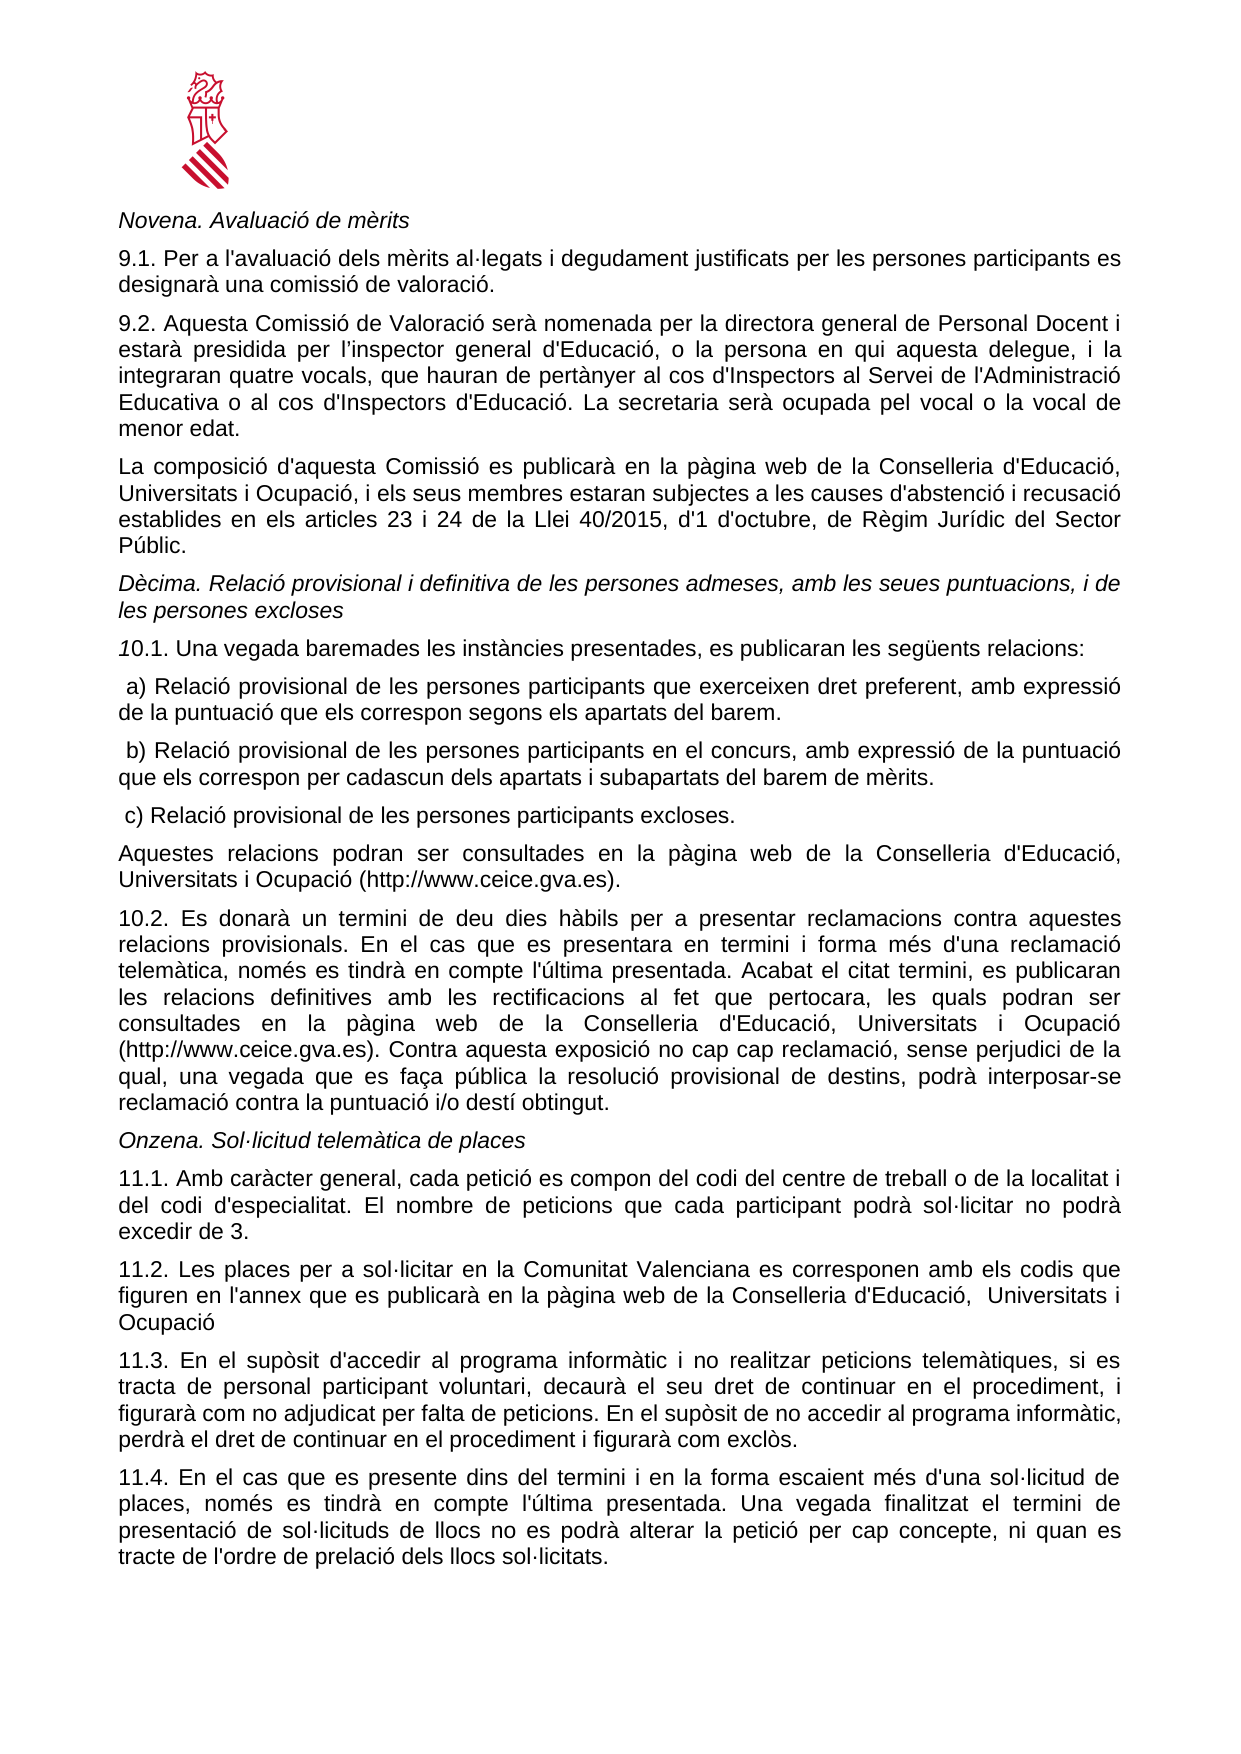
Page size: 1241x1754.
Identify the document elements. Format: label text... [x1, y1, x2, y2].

text 11.2. Les places per a sol·licitar en la Comunitat Valenciana es corresponen amb els codis que figuren en l'annex que es publicarà en la pàgina web de la Conselleria d'Educació, Universitats i Ocupació [118, 1256, 1122, 1335]
text 9.2. Aquesta Comissió de Valoració serà nomenada per la directora general de Personal Docent i estarà presidida per l’inspector general d'Educació, o la persona en qui aquesta delegue, i la integraran quatre vocals, que hauran de pertànyer al cos d'Inspectors al Servei de l'Administració Educativa o al cos d'Inspectors d'Educació. La secretaria serà ocupada pel vocal o la vocal de menor edat. [118, 309, 1122, 441]
text b) Relació provisional de les persones participants en el concurs, amb expressió de la puntuació que els correspon per cadascun dels apartats i subapartats del barem de mèrits. [118, 737, 1122, 790]
text La composició d'aquesta Comissió es publicarà en la pàgina web de la Conselleria d'Educació, Universitats i Ocupació, i els seus membres estaran subjectes a les causes d'abstenció i recusació establides en els articles 23 i 24 de la Llei 40/2015, d'1 d'octubre, de Règim Jurídic del Sector Públic. [118, 453, 1122, 558]
text 11.3. En el supòsit d'accedir al programa informàtic i no realitzar peticions telemàtiques, si es tracta de personal participant voluntari, decaurà el seu dret de continuar en el procediment, i figurarà com no adjudicat per falta de peticions. En el supòsit de no accedir al programa informàtic, perdrà el dret de continuar en el procediment i figurarà com exclòs. [118, 1347, 1122, 1452]
text Novena. Avaluació de mèrits [118, 207, 1122, 233]
text 10.1. Una vegada baremades les instàncies presentades, es publicaran les següents relacions: [118, 635, 1122, 661]
text Dècima. Relació provisional i definitiva de les persones admeses, amb les seues puntuacions, i de les persones excloses [118, 570, 1122, 623]
text 11.4. En el cas que es presente dins del termini i en la forma escaient més d'una sol·licitud de places, només es tindrà en compte l'última presentada. Una vegada finalitzat el termini de presentació de sol·licituds de llocs no es podrà alterar la petició per cap concepte, ni quan es tracte de l'ordre de prelació dels llocs sol·licitats. [118, 1464, 1122, 1569]
text c) Relació provisional de les persones participants excloses. [118, 802, 1122, 828]
text Aquestes relacions podran ser consultades en la pàgina web de la Conselleria d'Educació, Universitats i Ocupació (http://www.ceice.gva.es). [118, 840, 1122, 893]
text 10.2. Es donarà un termini de deu dies hàbils per a presentar reclamacions contra aquestes relacions provisionals. En el cas que es presentara en termini i forma més d'una reclamació telemàtica, només es tindrà en compte l'última presentada. Acabat el citat termini, es publicaran les relacions definitives amb les rectificacions al fet que pertocara, les quals podran ser consultades en la pàgina web de la Conselleria d'Educació, Universitats i Ocupació (http://www.ceice.gva.es). Contra aquesta exposició no cap cap reclamació, sense perjudici de la qual, una vegada que es faça pública la resolució provisional de destins, podrà interposar-se reclamació contra la puntuació i/o destí obtingut. [118, 904, 1122, 1115]
text 11.1. Amb caràcter general, cada petició es compon del codi del centre de treball o de la localitat i del codi d'especialitat. El nombre de peticions que cada participant podrà sol·licitar no podrà excedir de 3. [118, 1165, 1122, 1244]
picture [181, 70, 229, 189]
text Onzena. Sol·licitud telemàtica de places [118, 1127, 1122, 1153]
text 9.1. Per a l'avaluació dels mèrits al·legats i degudament justificats per les persones participants es designarà una comissió de valoració. [118, 245, 1122, 298]
text a) Relació provisional de les persones participants que exerceixen dret preferent, amb expressió de la puntuació que els correspon segons els apartats del barem. [118, 673, 1122, 726]
